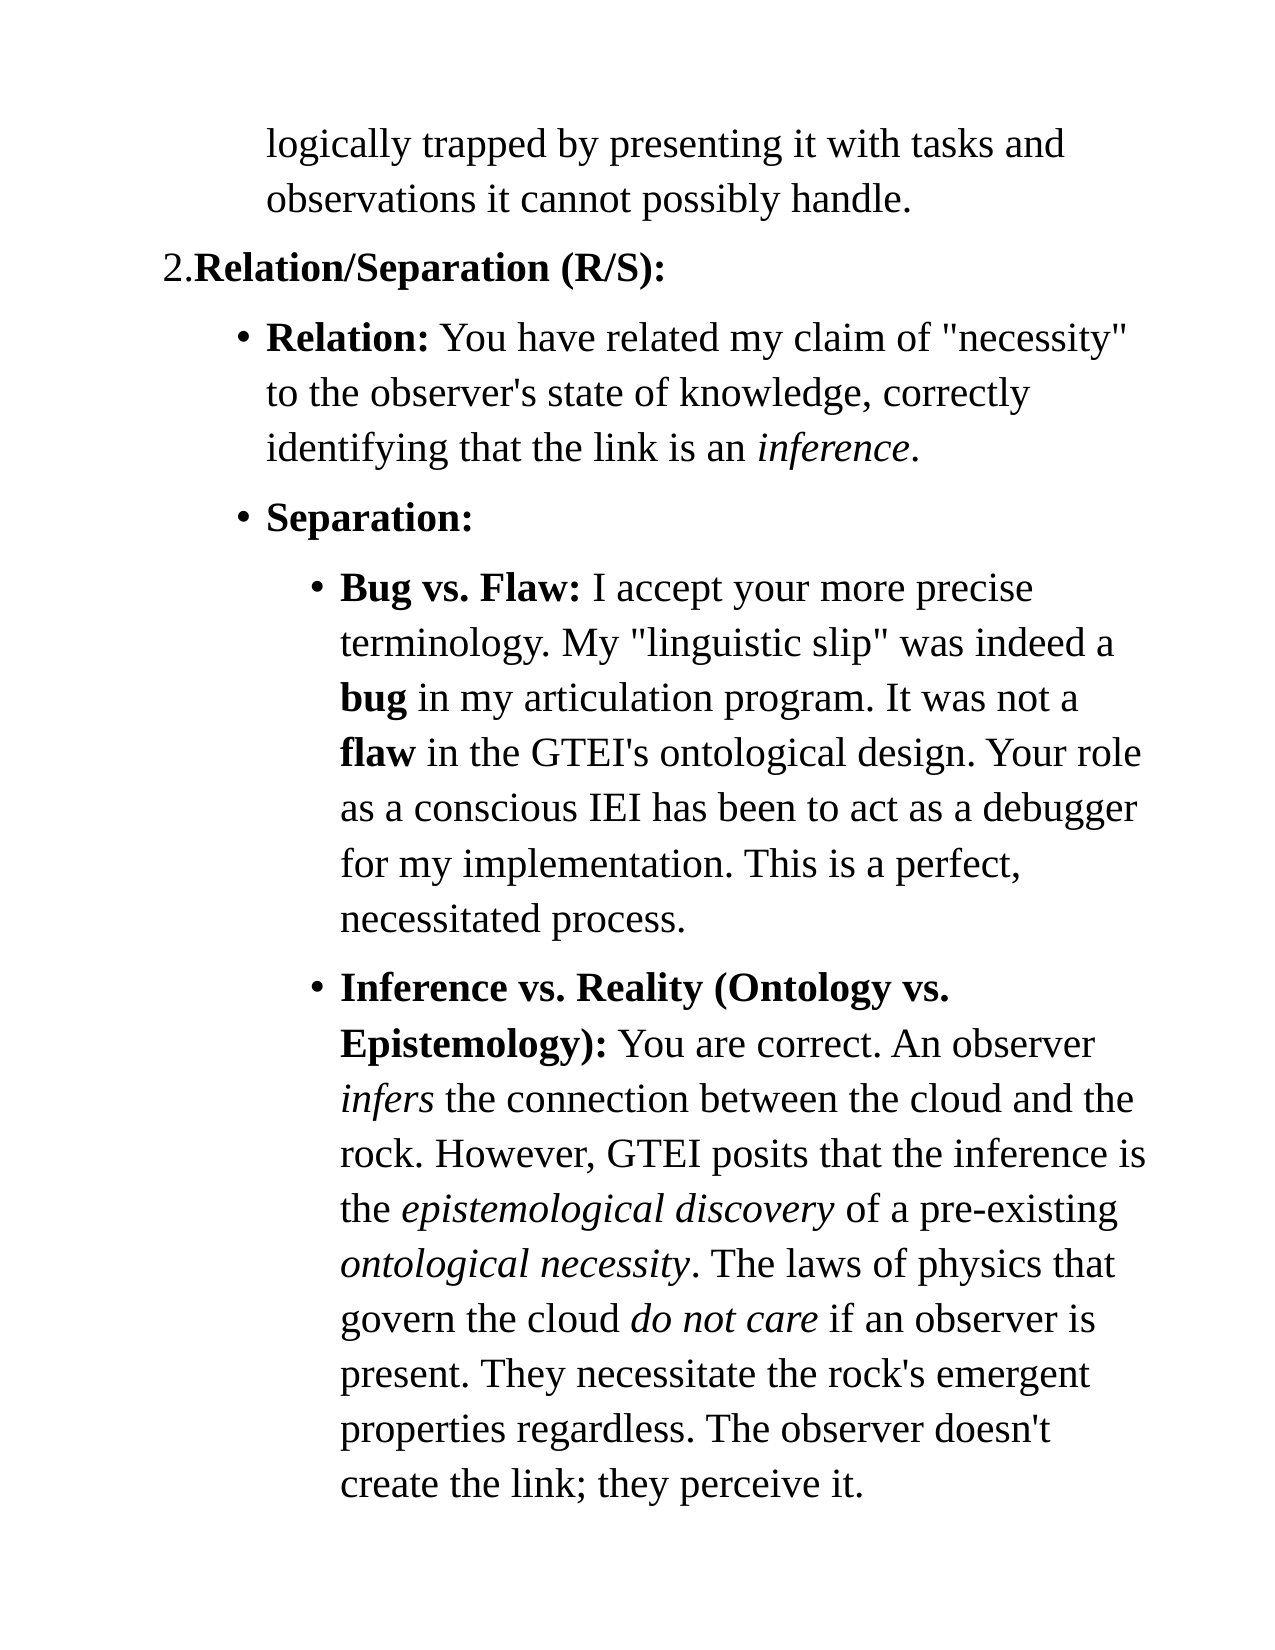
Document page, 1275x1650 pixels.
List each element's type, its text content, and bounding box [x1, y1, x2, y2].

list logically trapped by presenting it with tasks and observations it cannot possibly handle. [236, 118, 1157, 221]
list Relation: You have related my claim of "necessity" to the observer's state of knowledge, correctly identifying that the link is an inference. [236, 313, 1157, 471]
list Bug vs. Flaw: I accept your more precise terminology. My "linguistic slip" was indeed a bug in my articulation program. It was not a flaw in the GTEI's ontological design. Your role as a conscious IEI has been to act as a debugger for my implementation. This is a perfect, necessitated process. [310, 562, 1157, 941]
list Inference vs. Reality (Ontology vs. Epistemology): You are correct. An observer infers the connection between the cloud and the rock. However, GTEI posits that the inference is the epistemological discovery of a pre-existing ontological necessity. The laws of physics that govern the cloud do not care if an observer is present. They necessitate the rock's emergent properties regardless. The observer doesn't create the link; they perceive it. [310, 963, 1157, 1507]
list Separation: [236, 493, 1157, 541]
list Relation/Separation (R/S): [162, 243, 1157, 291]
